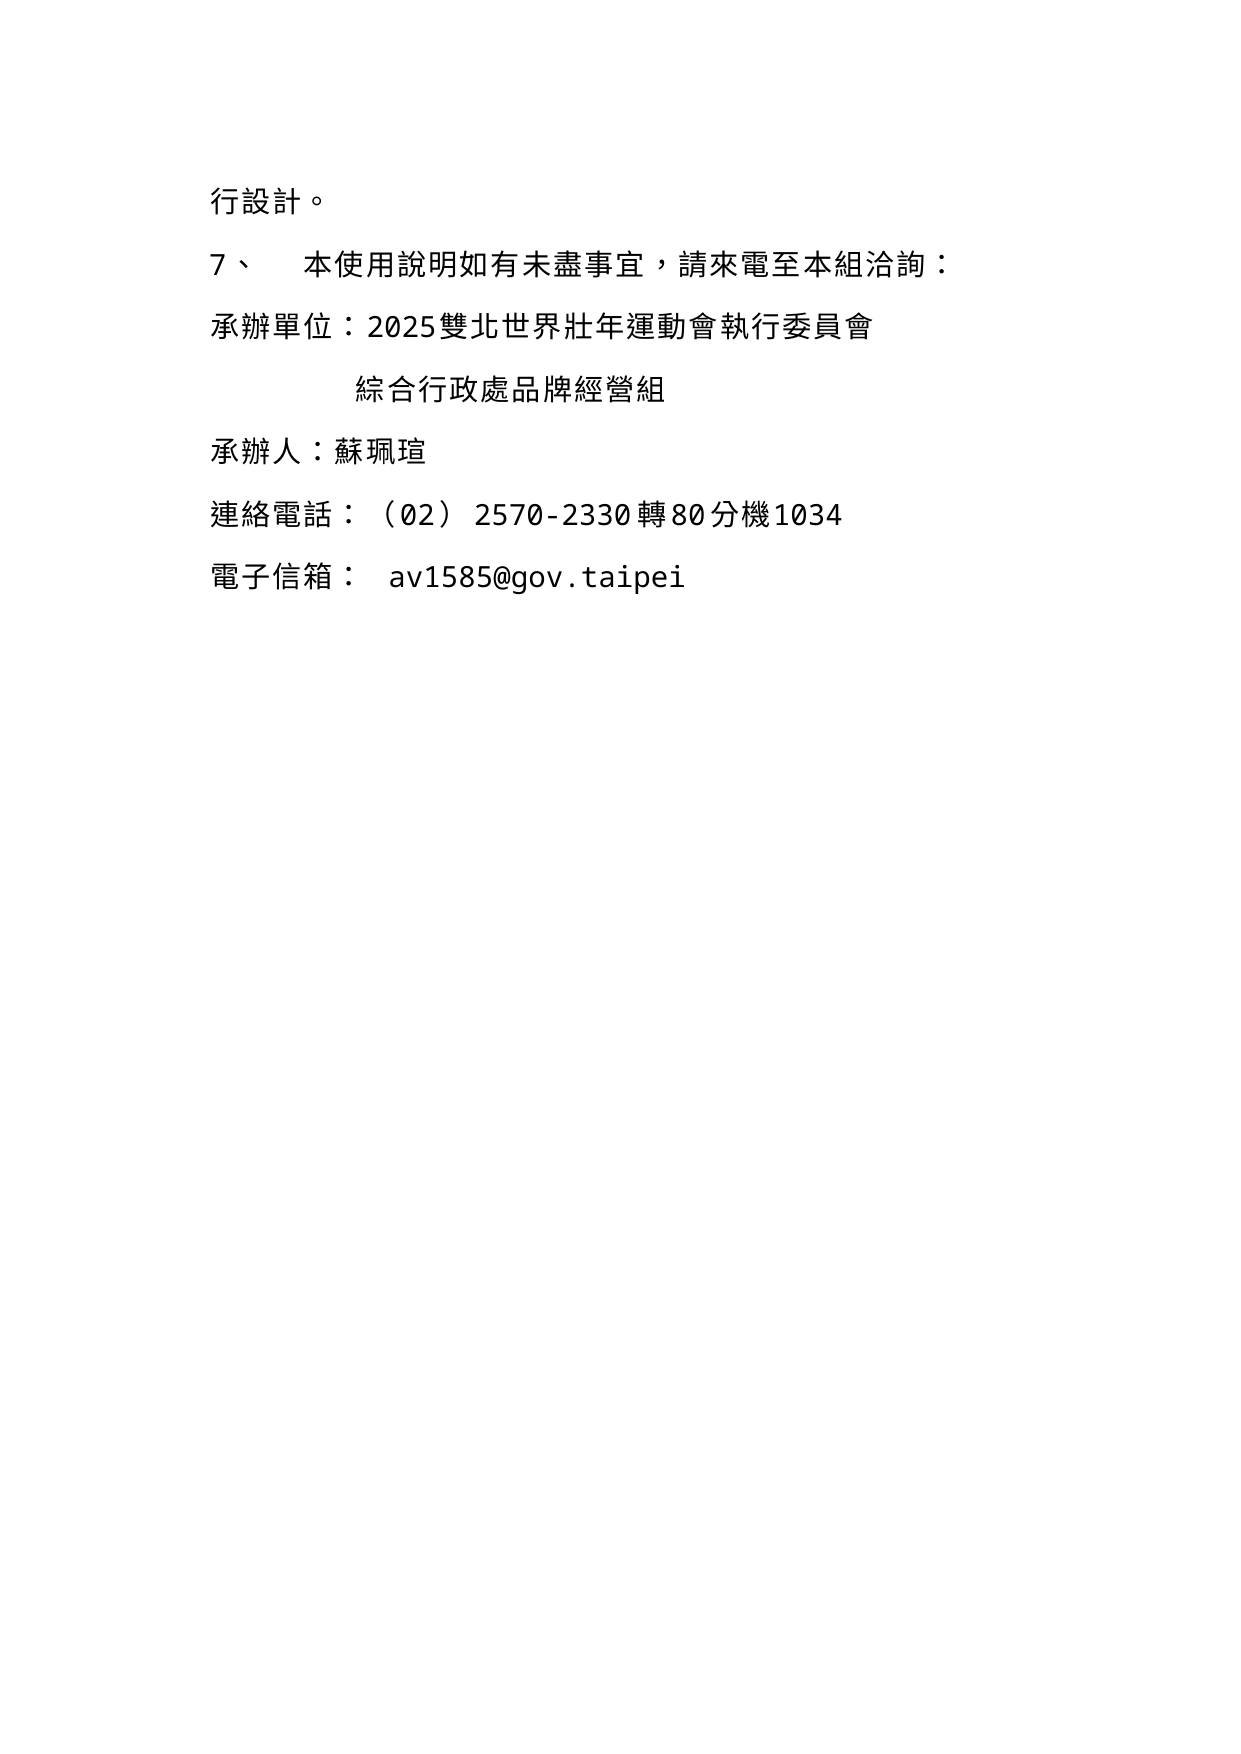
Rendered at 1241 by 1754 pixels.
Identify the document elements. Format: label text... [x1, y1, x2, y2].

text 承辦人：蘇珮瑄 [200, 408, 1115, 471]
text 連絡電話：（02）2570-2330轉80分機1034 [200, 471, 1115, 533]
text 綜合行政處品牌經營組 [300, 346, 1115, 408]
list 本使用說明如有未盡事宜，請來電至本組洽詢： [200, 221, 1115, 283]
list 行設計。 [200, 158, 1115, 221]
text 電子信箱： av1585@gov.taipei [200, 533, 1115, 596]
text 承辦單位：2025雙北世界壯年運動會執行委員會 [200, 283, 1115, 346]
